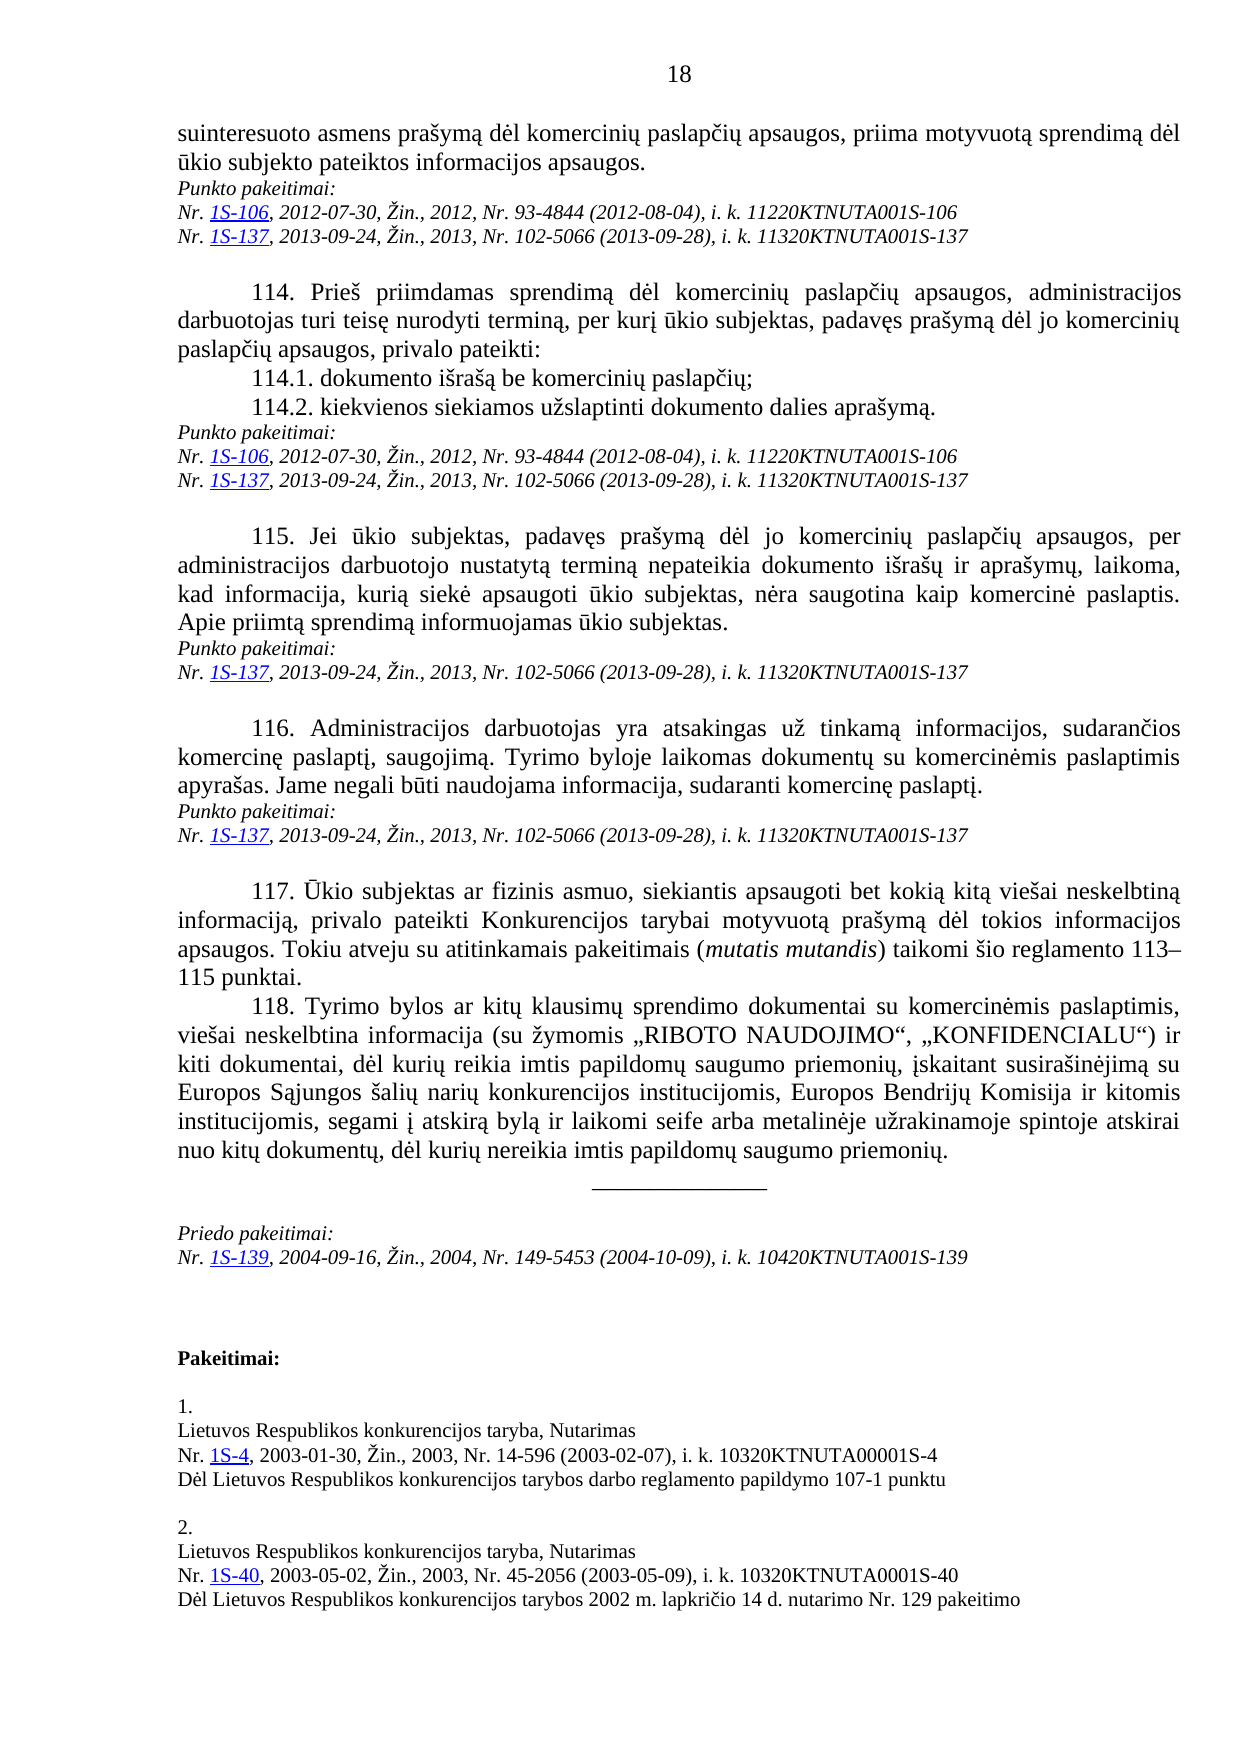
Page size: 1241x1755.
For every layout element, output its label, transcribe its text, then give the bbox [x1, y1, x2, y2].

text Lietuvos Respublikos konkurencijos taryba, Nutarimas [177, 1539, 1181, 1563]
text Nr. 1S-139, 2004-09-16, Žin., 2004, Nr. 149-5453 (2004-10-09), i. k. 10420KTNUTA001S-139 [177, 1245, 1181, 1269]
text Nr. 1S-4, 2003-01-30, Žin., 2003, Nr. 14-596 (2003-02-07), i. k. 10320KTNUTA00001S-4 [177, 1442, 1181, 1467]
text Dėl Lietuvos Respublikos konkurencijos tarybos darbo reglamento papildymo 107-1 punktu [177, 1467, 1181, 1491]
text Punkto pakeitimai: [177, 420, 1181, 444]
text 117. Ūkio subjektas ar fizinis asmuo, siekiantis apsaugoti bet kokią kitą viešai neskelbtiną informaciją, privalo pateikti Konkurencijos tarybai motyvuotą prašymą dėl tokios informacijos apsaugos. Tokiu atveju su atitinkamais pakeitimais (mutatis mutandis) taikomi šio reglamento 113–115 punktai. [177, 876, 1181, 991]
text 115. Jei ūkio subjektas, padavęs prašymą dėl jo komercinių paslapčių apsaugos, per administracijos darbuotojo nustatytą terminą nepateikia dokumento išrašų ir aprašymų, laikoma, kad informacija, kurią siekė apsaugoti ūkio subjektas, nėra saugotina kaip komercinė paslaptis. Apie priimtą sprendimą informuojamas ūkio subjektas. [177, 521, 1181, 636]
text Punkto pakeitimai: [177, 636, 1181, 660]
text Nr. 1S-137, 2013-09-24, Žin., 2013, Nr. 102-5066 (2013-09-28), i. k. 11320KTNUTA001S-137 [177, 823, 1181, 847]
text Nr. 1S-40, 2003-05-02, Žin., 2003, Nr. 45-2056 (2003-05-09), i. k. 10320KTNUTA0001S-40 [177, 1563, 1181, 1587]
text Punkto pakeitimai: [177, 799, 1181, 823]
text 116. Administracijos darbuotojas yra atsakingas už tinkamą informacijos, sudarančios komercinę paslaptį, saugojimą. Tyrimo byloje laikomas dokumentų su komercinėmis paslaptimis apyrašas. Jame negali būti naudojama informacija, sudaranti komercinę paslaptį. [177, 713, 1181, 799]
text Priedo pakeitimai: [177, 1221, 1181, 1245]
text 114.1. dokumento išrašą be komercinių paslapčių; [177, 363, 1181, 392]
text Punkto pakeitimai: [177, 176, 1181, 200]
text 118. Tyrimo bylos ar kitų klausimų sprendimo dokumentai su komercinėmis paslaptimis, viešai neskelbtina informacija (su žymomis „RIBOTO NAUDOJIMO“, „KONFIDENCIALU“) ir kiti dokumentai, dėl kurių reikia imtis papildomų saugumo priemonių, įskaitant susirašinėjimą su Europos Sąjungos šalių narių konkurencijos institucijomis, Europos Bendrijų Komisija ir kitomis institucijomis, segami į atskirą bylą ir laikomi seife arba metalinėje užrakinamoje spintoje atskirai nuo kitų dokumentų, dėl kurių nereikia imtis papildomų saugumo priemonių. [177, 991, 1181, 1164]
text suinteresuoto asmens prašymą dėl komercinių paslapčių apsaugos, priima motyvuotą sprendimą dėl ūkio subjekto pateiktos informacijos apsaugos. [177, 118, 1181, 176]
text ______________ [177, 1164, 1181, 1192]
text 114. Prieš priimdamas sprendimą dėl komercinių paslapčių apsaugos, administracijos darbuotojas turi teisę nurodyti terminą, per kurį ūkio subjektas, padavęs prašymą dėl jo komercinių paslapčių apsaugos, privalo pateikti: [177, 277, 1181, 363]
text Nr. 1S-106, 2012-07-30, Žin., 2012, Nr. 93-4844 (2012-08-04), i. k. 11220KTNUTA001S-106 [177, 444, 1181, 468]
text Nr. 1S-106, 2012-07-30, Žin., 2012, Nr. 93-4844 (2012-08-04), i. k. 11220KTNUTA001S-106 [177, 200, 1181, 224]
text Nr. 1S-137, 2013-09-24, Žin., 2013, Nr. 102-5066 (2013-09-28), i. k. 11320KTNUTA001S-137 [177, 660, 1181, 684]
text 114.2. kiekvienos siekiamos užslaptinti dokumento dalies aprašymą. [177, 392, 1181, 420]
text 1. [177, 1394, 1181, 1418]
text Nr. 1S-137, 2013-09-24, Žin., 2013, Nr. 102-5066 (2013-09-28), i. k. 11320KTNUTA001S-137 [177, 224, 1181, 248]
text Dėl Lietuvos Respublikos konkurencijos tarybos 2002 m. lapkričio 14 d. nutarimo Nr. 129 pakeitimo [177, 1587, 1181, 1611]
text Nr. 1S-137, 2013-09-24, Žin., 2013, Nr. 102-5066 (2013-09-28), i. k. 11320KTNUTA001S-137 [177, 468, 1181, 492]
text Pakeitimai: [177, 1346, 1181, 1370]
text 2. [177, 1515, 1181, 1539]
text Lietuvos Respublikos konkurencijos taryba, Nutarimas [177, 1418, 1181, 1442]
